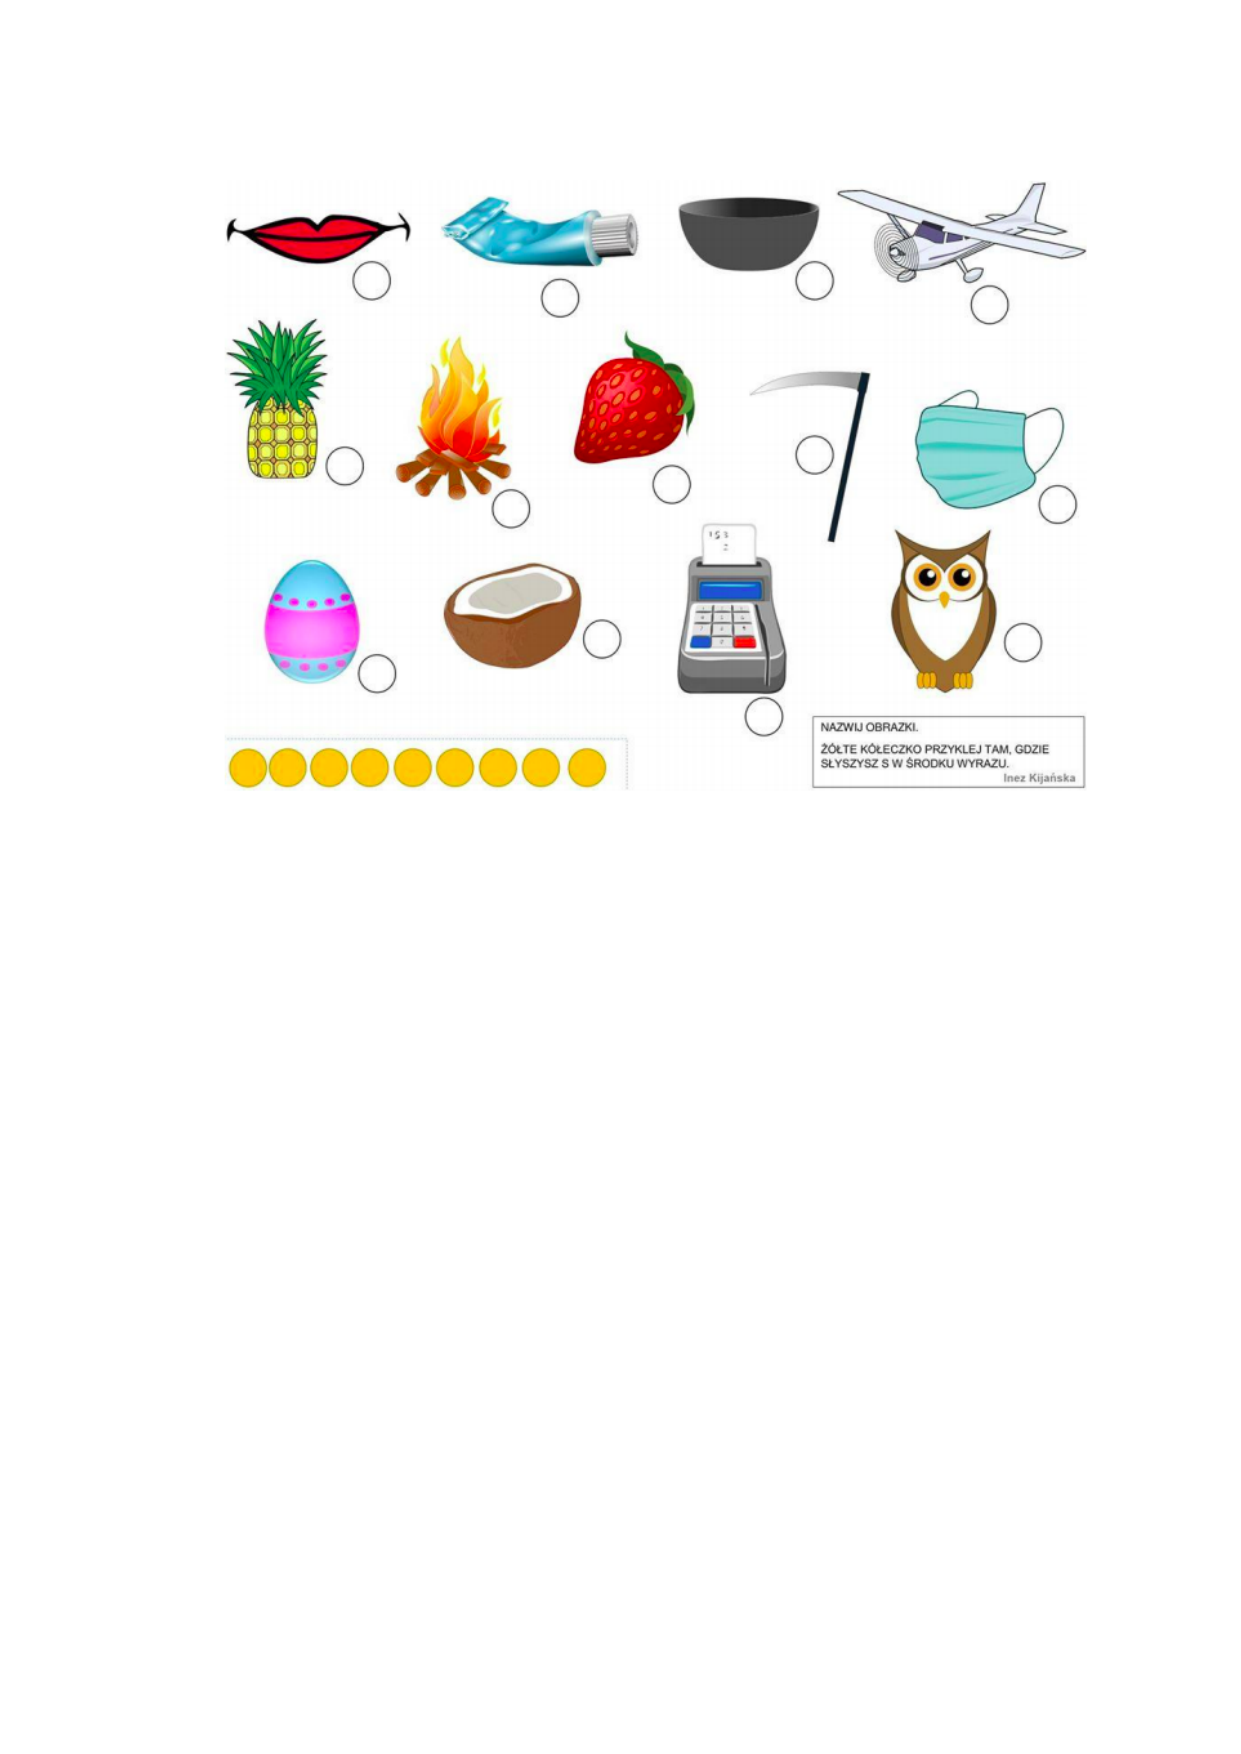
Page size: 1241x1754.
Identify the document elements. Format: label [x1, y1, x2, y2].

picture [118, 118, 1123, 832]
